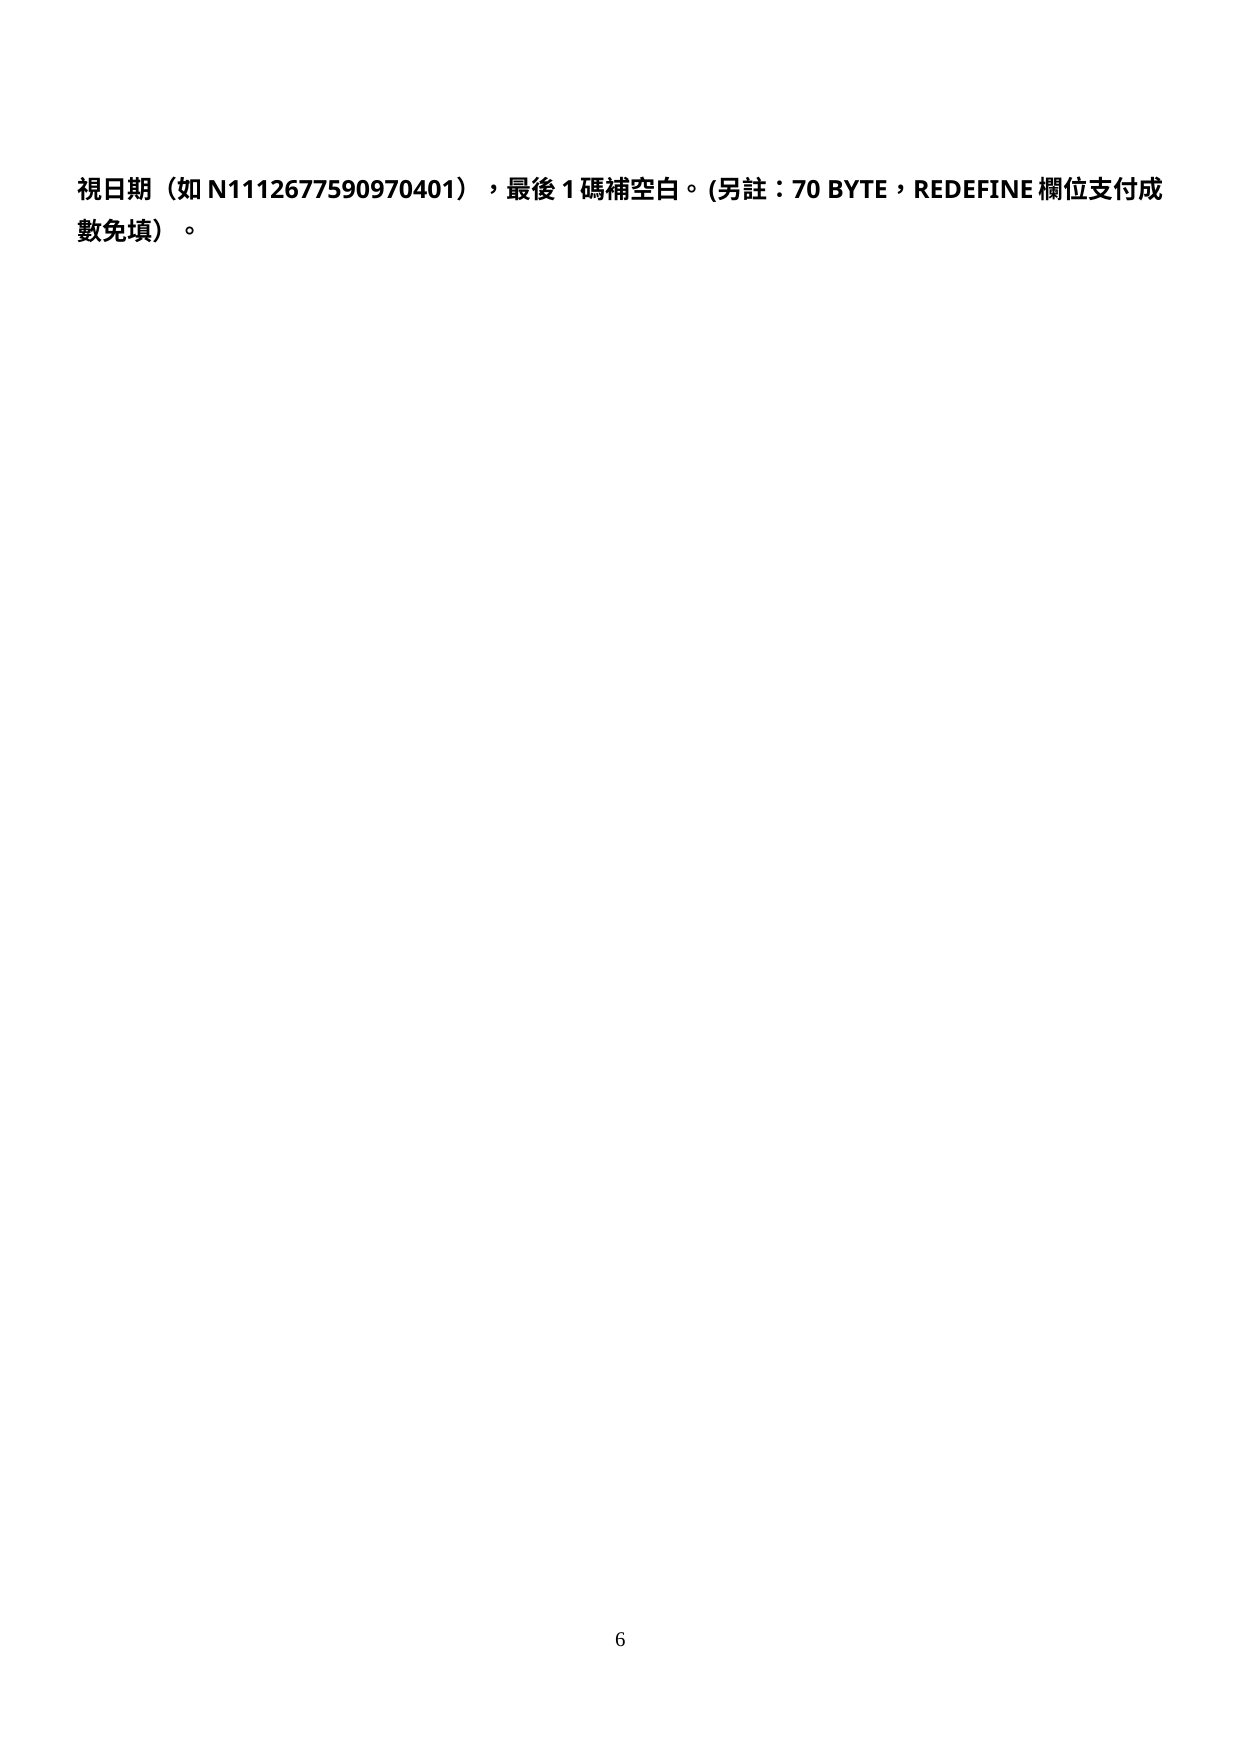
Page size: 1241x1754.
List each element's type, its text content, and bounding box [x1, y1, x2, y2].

text 視日期（如N1112677590970401），最後1碼補空白。 (另註：70 BYTE，REDEFINE欄位支付成數免填）。 [77, 164, 1163, 248]
